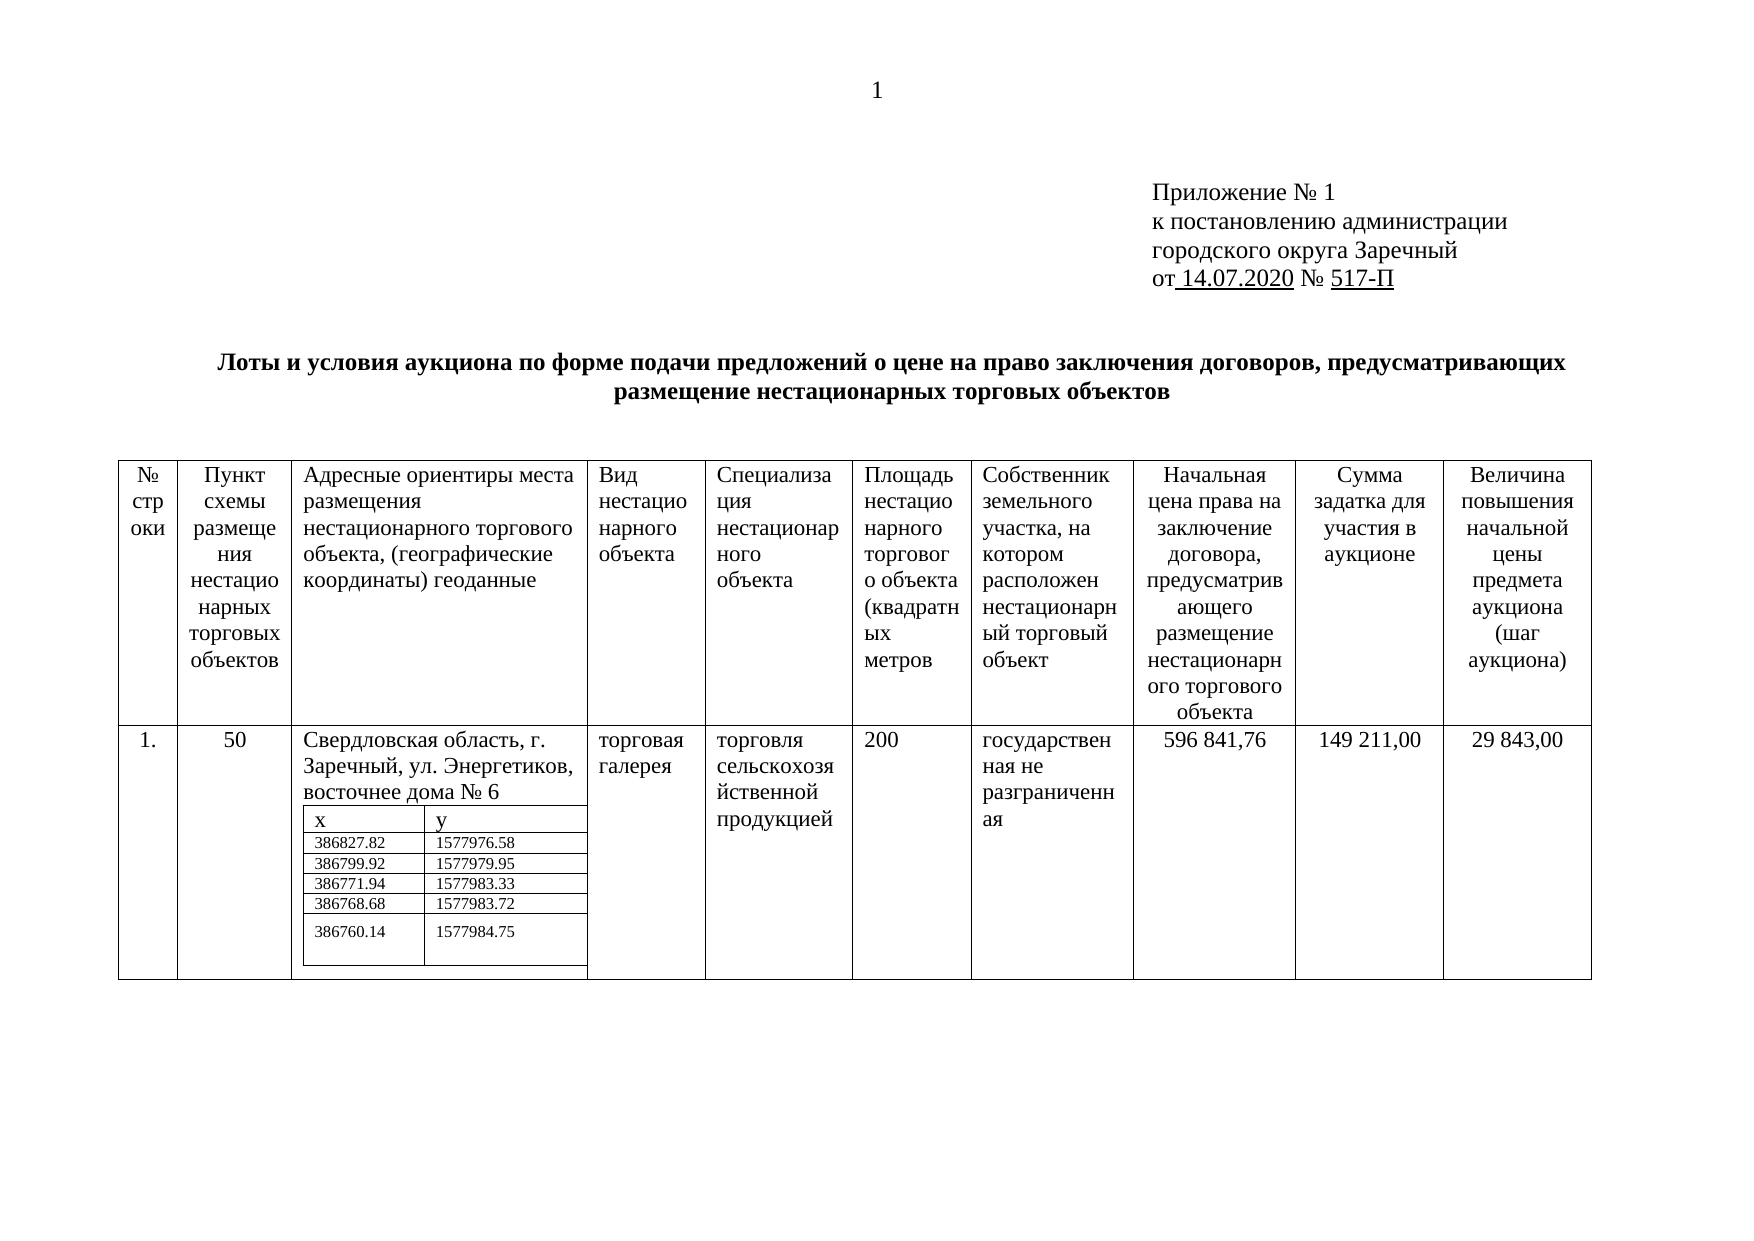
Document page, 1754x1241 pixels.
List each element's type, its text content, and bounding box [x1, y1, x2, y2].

table_cell 1. [119, 726, 177, 979]
table_cell торговая галерея [588, 726, 705, 979]
table_header Специализация нестационарного объекта [706, 461, 852, 725]
table_header Сумма задатка для участия в аукционе [1296, 461, 1443, 725]
table_header Начальная цена права на заключение договора, предусматривающего размещение нестационарного торгового объекта [1134, 461, 1295, 725]
table_header Адресные ориентиры места размещения нестационарного торгового объекта, (географические координаты) геоданные [292, 461, 587, 725]
table_cell Свердловская область, г. Заречный, ул. Энергетиков, восточнее дома № 6 [292, 726, 587, 979]
table_cell 386771.94 [304, 874, 424, 893]
table_cell 149 211,00 [1296, 726, 1443, 979]
text к постановлению администрации [1152, 206, 1636, 235]
table_header Величина повышения начальной цены предмета аукциона (шаг аукциона) [1444, 461, 1591, 725]
table_cell 50 [178, 726, 291, 979]
table_header Вид нестационарного объекта [588, 461, 705, 725]
table_header Площадь нестационарного торгового объекта (квадратных метров [853, 461, 971, 725]
table_cell 1577976.58 [425, 833, 587, 852]
table_cell 29 843,00 [1444, 726, 1591, 979]
table_cell 386827.82 [304, 833, 424, 852]
text Лоты и условия аукциона по форме подачи предложений о цене на право заключения договоров, предусматривающих размещение нестационарных торговых объектов [148, 347, 1636, 405]
table_cell 1577983.33 [425, 874, 587, 893]
text городского округа Заречный [1152, 235, 1636, 263]
table_header Собственник земельного участка, на котором расположен нестационарный торговый объект [972, 461, 1133, 725]
table_cell государственная не разграниченная [972, 726, 1133, 979]
text Приложение № 1 [1152, 177, 1636, 206]
table_cell 200 [853, 726, 971, 979]
table_cell 1577983.72 [425, 894, 587, 913]
table_cell 386768.68 [304, 894, 424, 913]
table_cell 386799.92 [304, 854, 424, 873]
table_cell 386760.14 [304, 914, 424, 964]
table_header № строки [119, 461, 177, 725]
table_cell 1577984.75 [425, 914, 587, 964]
table_cell 1577979.95 [425, 854, 587, 873]
table_header Пункт схемы размещения нестационарных торговых объектов [178, 461, 291, 725]
table_header x [304, 806, 424, 832]
table_header y [425, 806, 587, 832]
text от 14.07.2020 № 517-П [1152, 263, 1636, 292]
table_cell торговля сельскохозяйственной продукцией [706, 726, 852, 979]
table_cell 596 841,76 [1134, 726, 1295, 979]
